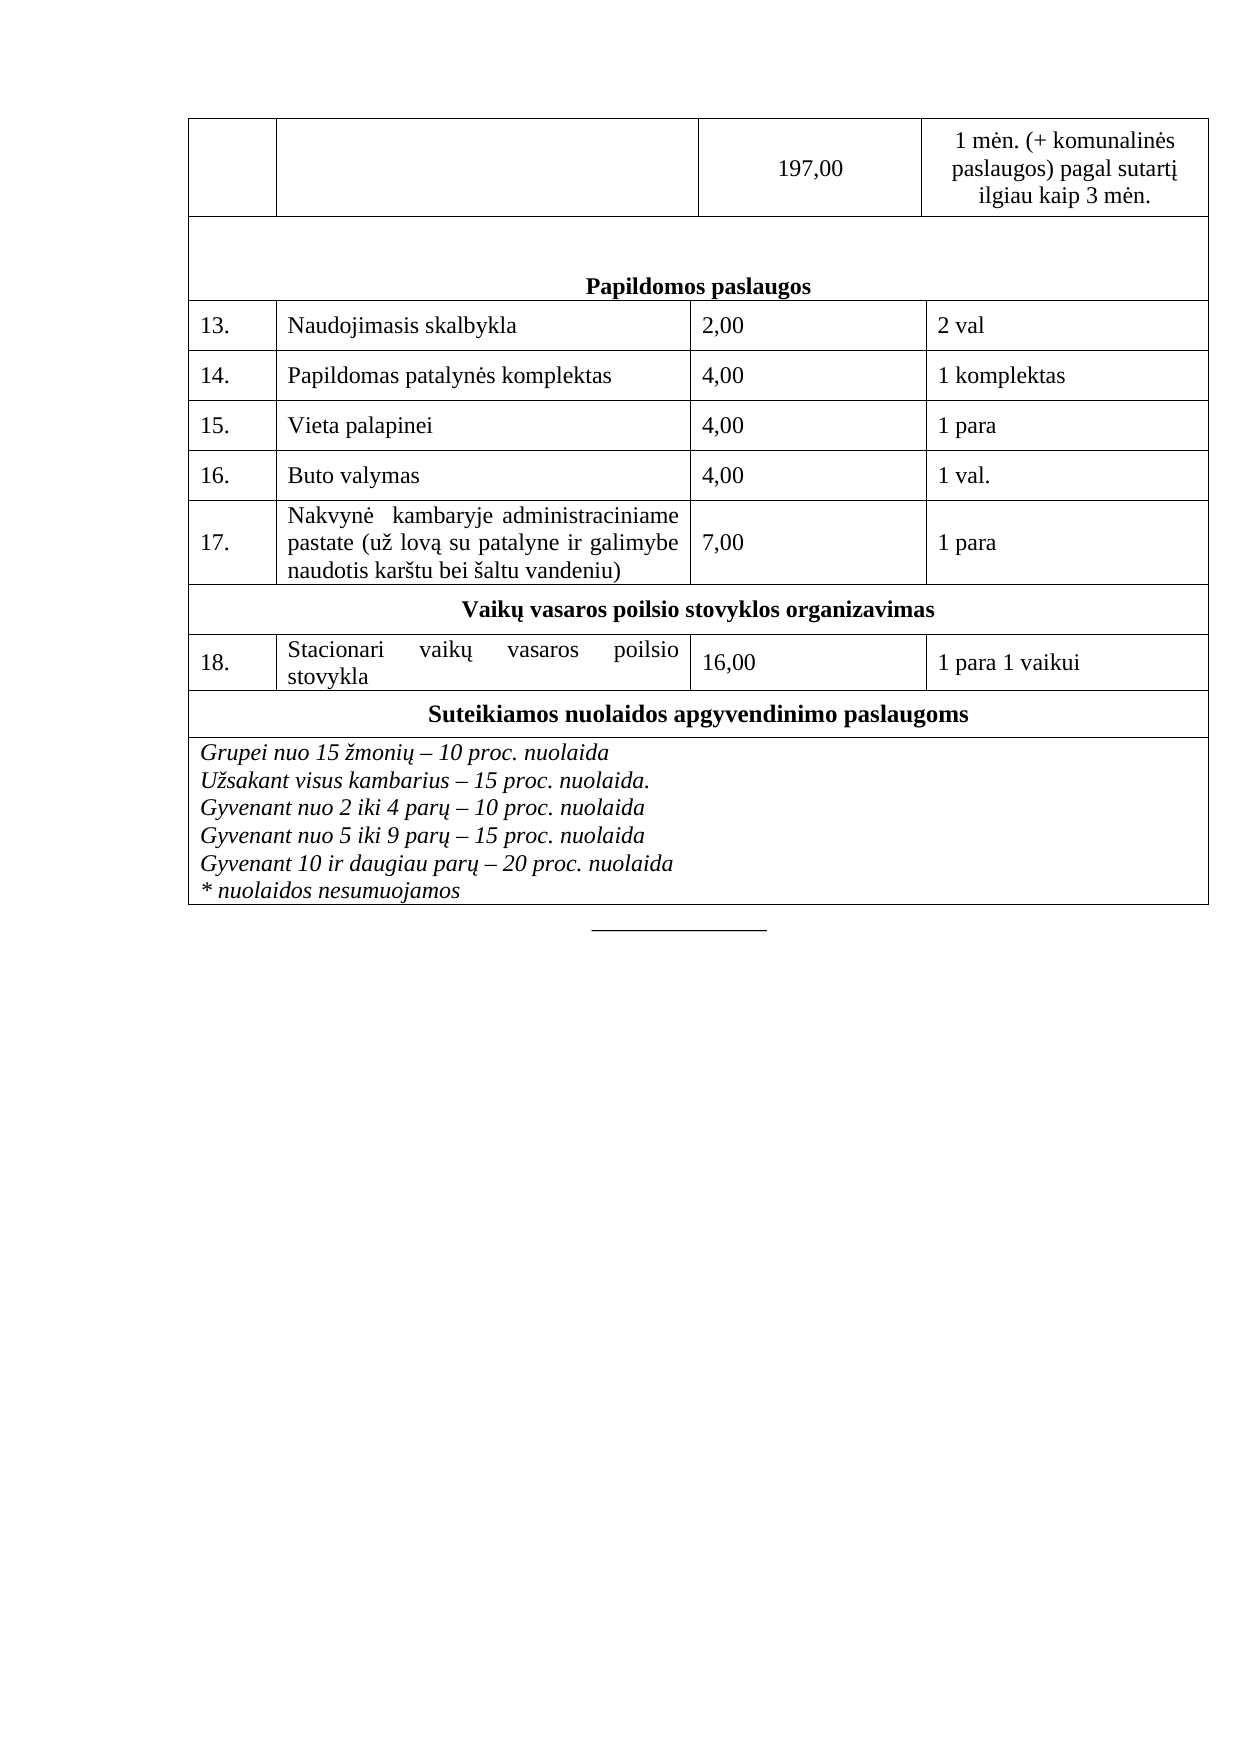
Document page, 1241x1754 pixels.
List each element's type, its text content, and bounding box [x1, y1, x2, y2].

table_cell Papildomos paslaugos [189, 217, 1208, 300]
table_cell Naudojimasis skalbykla [277, 301, 690, 350]
table_cell [189, 119, 276, 216]
table_cell 1 para [927, 401, 1208, 450]
table_cell Papildomas patalynės komplektas [277, 351, 690, 400]
table_cell 1 komplektas [927, 351, 1208, 400]
table_cell Vaikų vasaros poilsio stovyklos organizavimas [189, 585, 1208, 633]
table_cell 2 val [927, 301, 1208, 350]
table_cell 15. [189, 401, 276, 450]
text ______________ [177, 905, 1181, 934]
table_cell 2,00 [691, 301, 926, 350]
table_cell 1 mėn. (+ komunalinės paslaugos) pagal sutartį ilgiau kaip 3 mėn. [922, 119, 1208, 216]
table_cell 13. [189, 301, 276, 350]
table_cell Suteikiamos nuolaidos apgyvendinimo paslaugoms [189, 691, 1208, 737]
table_cell Buto valymas [277, 451, 690, 500]
table_cell 1 val. [927, 451, 1208, 500]
table_cell 4,00 [691, 451, 926, 500]
table_cell 1 para [927, 501, 1208, 583]
table_cell 4,00 [691, 351, 926, 400]
table_cell 18. [189, 635, 276, 690]
table_cell Stacionari vaikų vasaros poilsio stovykla [277, 635, 690, 690]
table_cell 17. [189, 501, 276, 583]
table_cell 16. [189, 451, 276, 500]
table_cell [277, 119, 698, 216]
table_cell 4,00 [691, 401, 926, 450]
table_cell 7,00 [691, 501, 926, 583]
table_cell Grupei nuo 15 žmonių – 10 proc. nuolaida Užsakant visus kambarius – 15 proc. nuolaida. Gyvenant nuo 2 iki 4 parų – 10 proc. nuolaida Gyvenant nuo 5 iki 9 parų – 15 proc. nuolaida Gyvenant 10 ir daugiau parų – 20 proc. nuolaida * nuolaidos nesumuojamos [189, 738, 1208, 904]
table_cell 1 para 1 vaikui [927, 635, 1208, 690]
table_cell 197,00 [699, 119, 921, 216]
table_cell 14. [189, 351, 276, 400]
table_cell Nakvynė kambaryje administraciniame pastate (už lovą su patalyne ir galimybe naudotis karštu bei šaltu vandeniu) [277, 501, 690, 583]
table_cell 16,00 [691, 635, 926, 690]
table_cell Vieta palapinei [277, 401, 690, 450]
